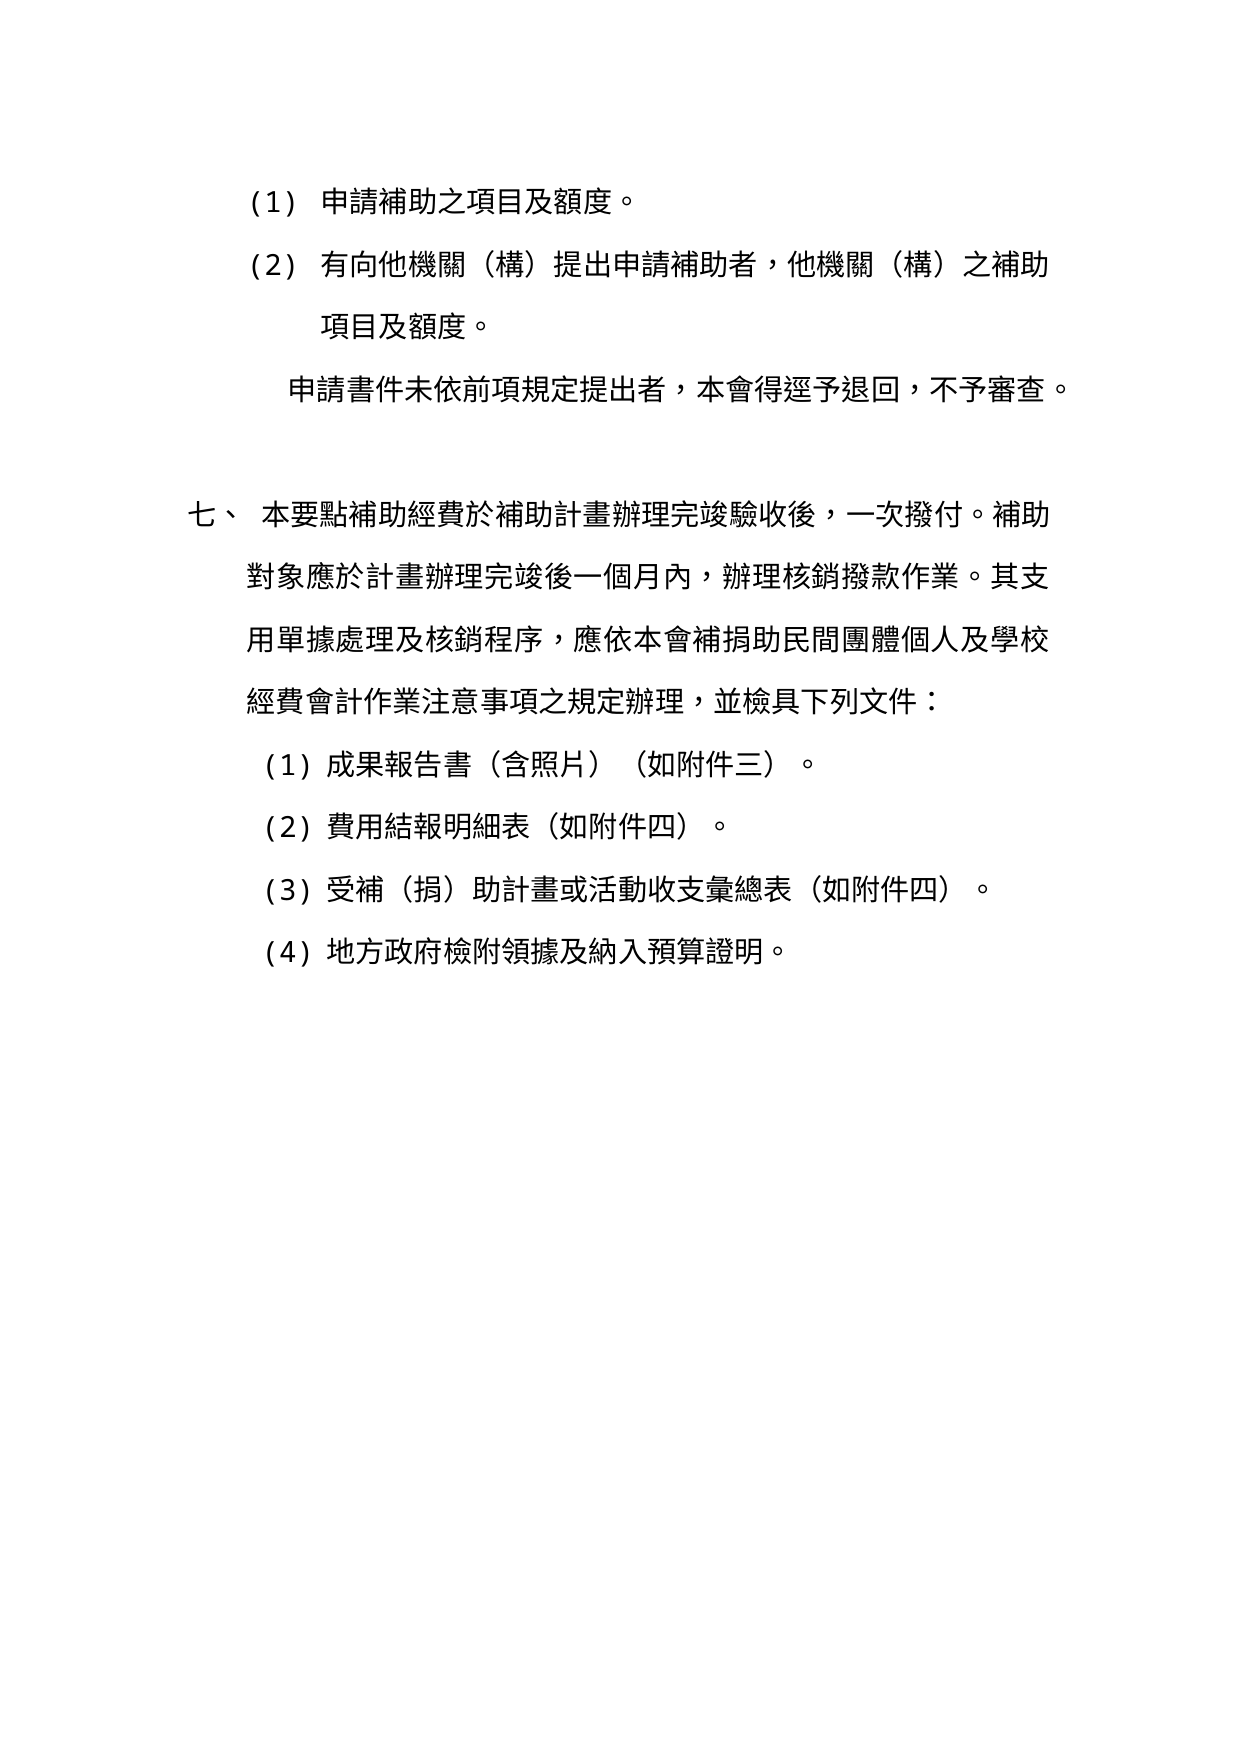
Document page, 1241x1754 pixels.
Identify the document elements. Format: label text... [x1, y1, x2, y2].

list 受補（捐）助計畫或活動收支彙總表（如附件四）。 [261, 846, 1053, 908]
list 費用結報明細表（如附件四）。 [261, 783, 1053, 846]
text 申請書件未依前項規定提出者，本會得逕予退回，不予審查。 [287, 346, 1053, 408]
list 地方政府檢附領據及納入預算證明。 [261, 908, 1053, 971]
list 成果報告書（含照片）（如附件三）。 [261, 721, 1053, 783]
text 七、 本要點補助經費於補助計畫辦理完竣驗收後，一次撥付。補助對象應於計畫辦理完竣後一個月內，辦理核銷撥款作業。其支用單據處理及核銷程序，應依本會補捐助民間團體個人及學校經費會計作業注意事項之規定辦理，並檢具下列文件： [187, 471, 1053, 721]
list 申請補助之項目及額度。 [247, 158, 1053, 221]
list 有向他機關（構）提出申請補助者，他機關（構）之補助項目及額度。 [247, 221, 1053, 346]
